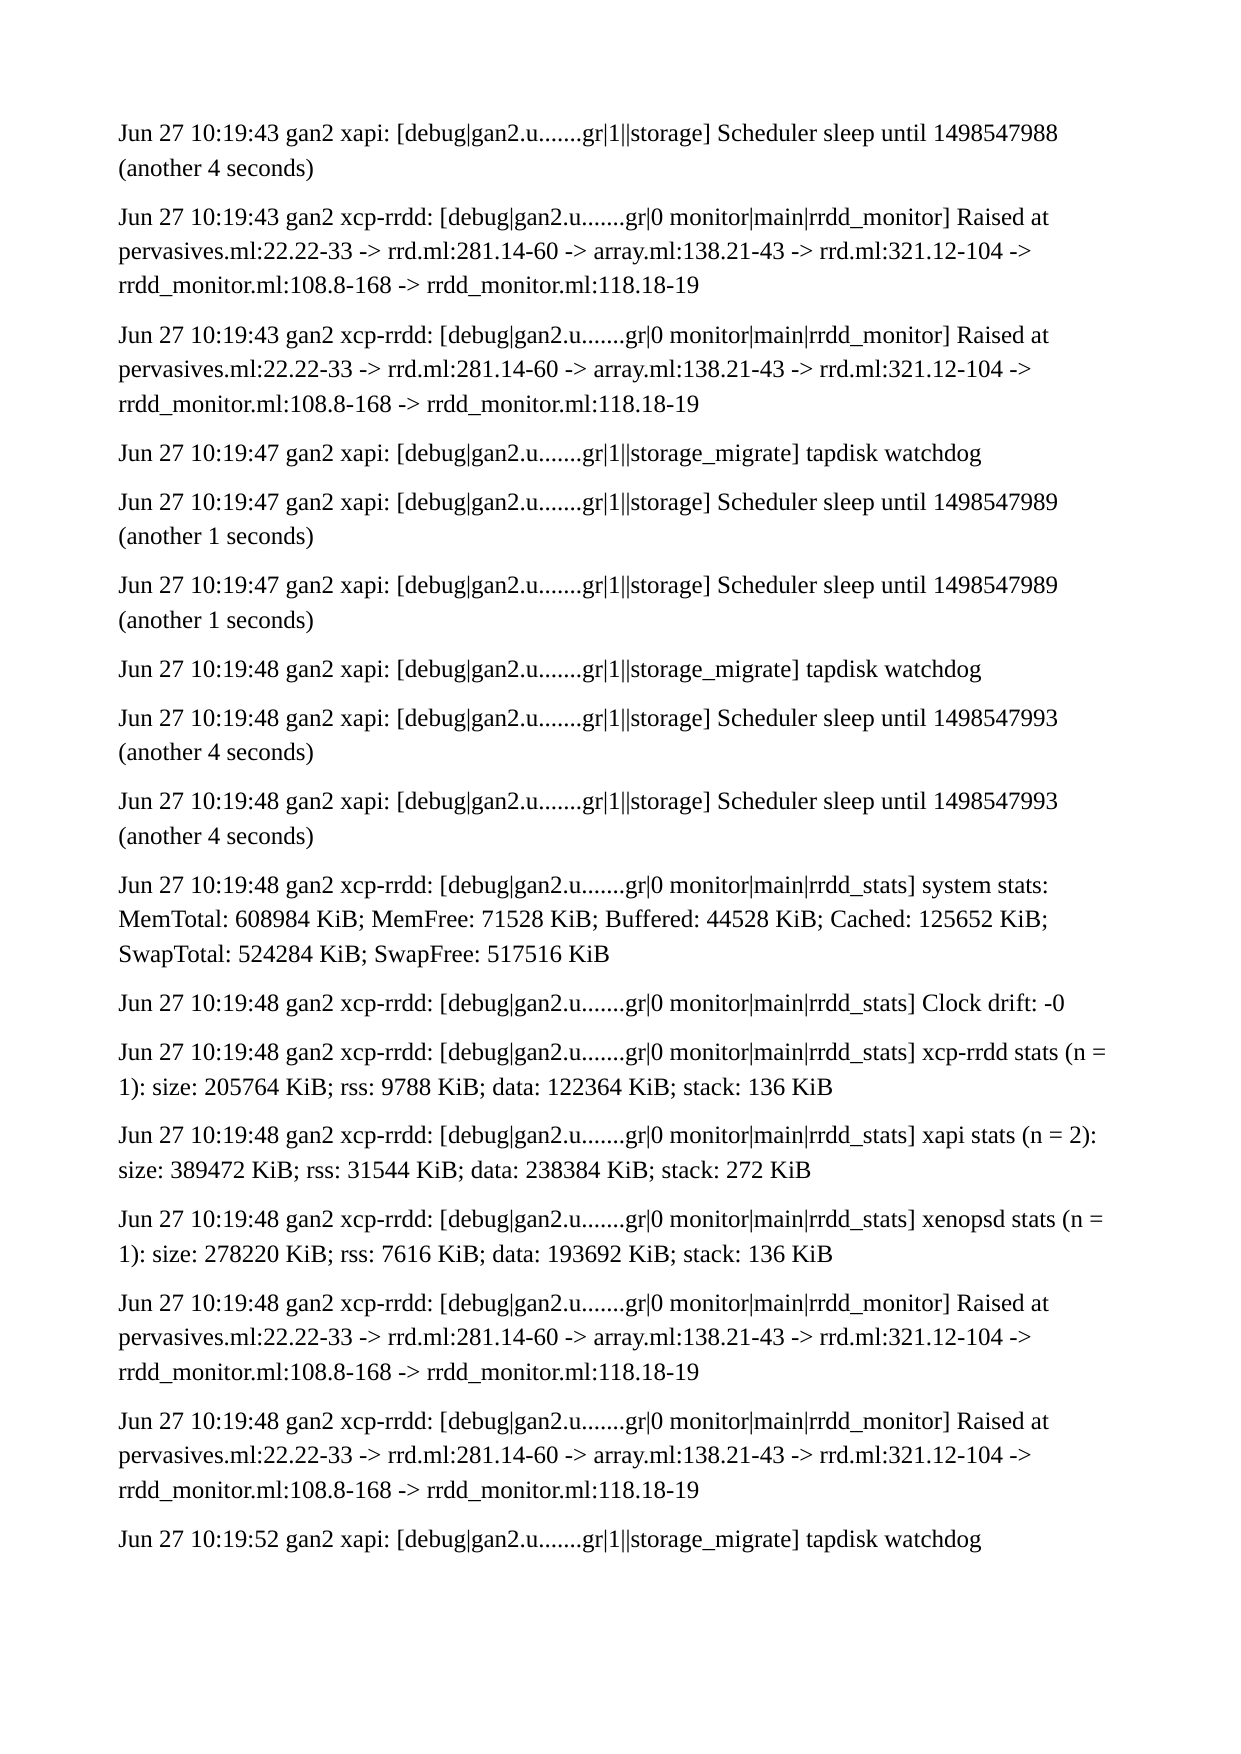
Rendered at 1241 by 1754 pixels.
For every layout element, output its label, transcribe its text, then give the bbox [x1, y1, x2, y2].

text Jun 27 10:19:48 gan2 xapi: [debug|gan2.u.......gr|1||storage_migrate] tapdisk watchdog [118, 654, 1122, 683]
text Jun 27 10:19:48 gan2 xapi: [debug|gan2.u.......gr|1||storage] Scheduler sleep until 1498547993 (another 4 seconds) [118, 786, 1122, 850]
text Jun 27 10:19:47 gan2 xapi: [debug|gan2.u.......gr|1||storage] Scheduler sleep until 1498547989 (another 1 seconds) [118, 570, 1122, 633]
text Jun 27 10:19:48 gan2 xcp-rrdd: [debug|gan2.u.......gr|0 monitor|main|rrdd_stats] xenopsd stats (n = 1): size: 278220 KiB; rss: 7616 KiB; data: 193692 KiB; stack: 136 KiB [118, 1204, 1122, 1267]
text Jun 27 10:19:47 gan2 xapi: [debug|gan2.u.......gr|1||storage] Scheduler sleep until 1498547989 (another 1 seconds) [118, 487, 1122, 550]
text Jun 27 10:19:48 gan2 xcp-rrdd: [debug|gan2.u.......gr|0 monitor|main|rrdd_monitor] Raised at pervasives.ml:22.22-33 -> rrd.ml:281.14-60 -> array.ml:138.21-43 -> rrd.ml:321.12-104 -> rrdd_monitor.ml:108.8-168 -> rrdd_monitor.ml:118.18-19 [118, 1406, 1122, 1503]
text Jun 27 10:19:48 gan2 xcp-rrdd: [debug|gan2.u.......gr|0 monitor|main|rrdd_stats] system stats: MemTotal: 608984 KiB; MemFree: 71528 KiB; Buffered: 44528 KiB; Cached: 125652 KiB; SwapTotal: 524284 KiB; SwapFree: 517516 KiB [118, 870, 1122, 968]
text Jun 27 10:19:43 gan2 xcp-rrdd: [debug|gan2.u.......gr|0 monitor|main|rrdd_monitor] Raised at pervasives.ml:22.22-33 -> rrd.ml:281.14-60 -> array.ml:138.21-43 -> rrd.ml:321.12-104 -> rrdd_monitor.ml:108.8-168 -> rrdd_monitor.ml:118.18-19 [118, 320, 1122, 417]
text Jun 27 10:19:52 gan2 xapi: [debug|gan2.u.......gr|1||storage_migrate] tapdisk watchdog [118, 1524, 1122, 1552]
text Jun 27 10:19:43 gan2 xapi: [debug|gan2.u.......gr|1||storage] Scheduler sleep until 1498547988 (another 4 seconds) [118, 118, 1122, 181]
text Jun 27 10:19:48 gan2 xcp-rrdd: [debug|gan2.u.......gr|0 monitor|main|rrdd_stats] Clock drift: -0 [118, 988, 1122, 1017]
text Jun 27 10:19:48 gan2 xcp-rrdd: [debug|gan2.u.......gr|0 monitor|main|rrdd_monitor] Raised at pervasives.ml:22.22-33 -> rrd.ml:281.14-60 -> array.ml:138.21-43 -> rrd.ml:321.12-104 -> rrdd_monitor.ml:108.8-168 -> rrdd_monitor.ml:118.18-19 [118, 1288, 1122, 1385]
text Jun 27 10:19:47 gan2 xapi: [debug|gan2.u.......gr|1||storage_migrate] tapdisk watchdog [118, 438, 1122, 466]
text Jun 27 10:19:48 gan2 xcp-rrdd: [debug|gan2.u.......gr|0 monitor|main|rrdd_stats] xcp-rrdd stats (n = 1): size: 205764 KiB; rss: 9788 KiB; data: 122364 KiB; stack: 136 KiB [118, 1037, 1122, 1100]
text Jun 27 10:19:48 gan2 xcp-rrdd: [debug|gan2.u.......gr|0 monitor|main|rrdd_stats] xapi stats (n = 2): size: 389472 KiB; rss: 31544 KiB; data: 238384 KiB; stack: 272 KiB [118, 1121, 1122, 1184]
text Jun 27 10:19:48 gan2 xapi: [debug|gan2.u.......gr|1||storage] Scheduler sleep until 1498547993 (another 4 seconds) [118, 703, 1122, 766]
text Jun 27 10:19:43 gan2 xcp-rrdd: [debug|gan2.u.......gr|0 monitor|main|rrdd_monitor] Raised at pervasives.ml:22.22-33 -> rrd.ml:281.14-60 -> array.ml:138.21-43 -> rrd.ml:321.12-104 -> rrdd_monitor.ml:108.8-168 -> rrdd_monitor.ml:118.18-19 [118, 202, 1122, 299]
